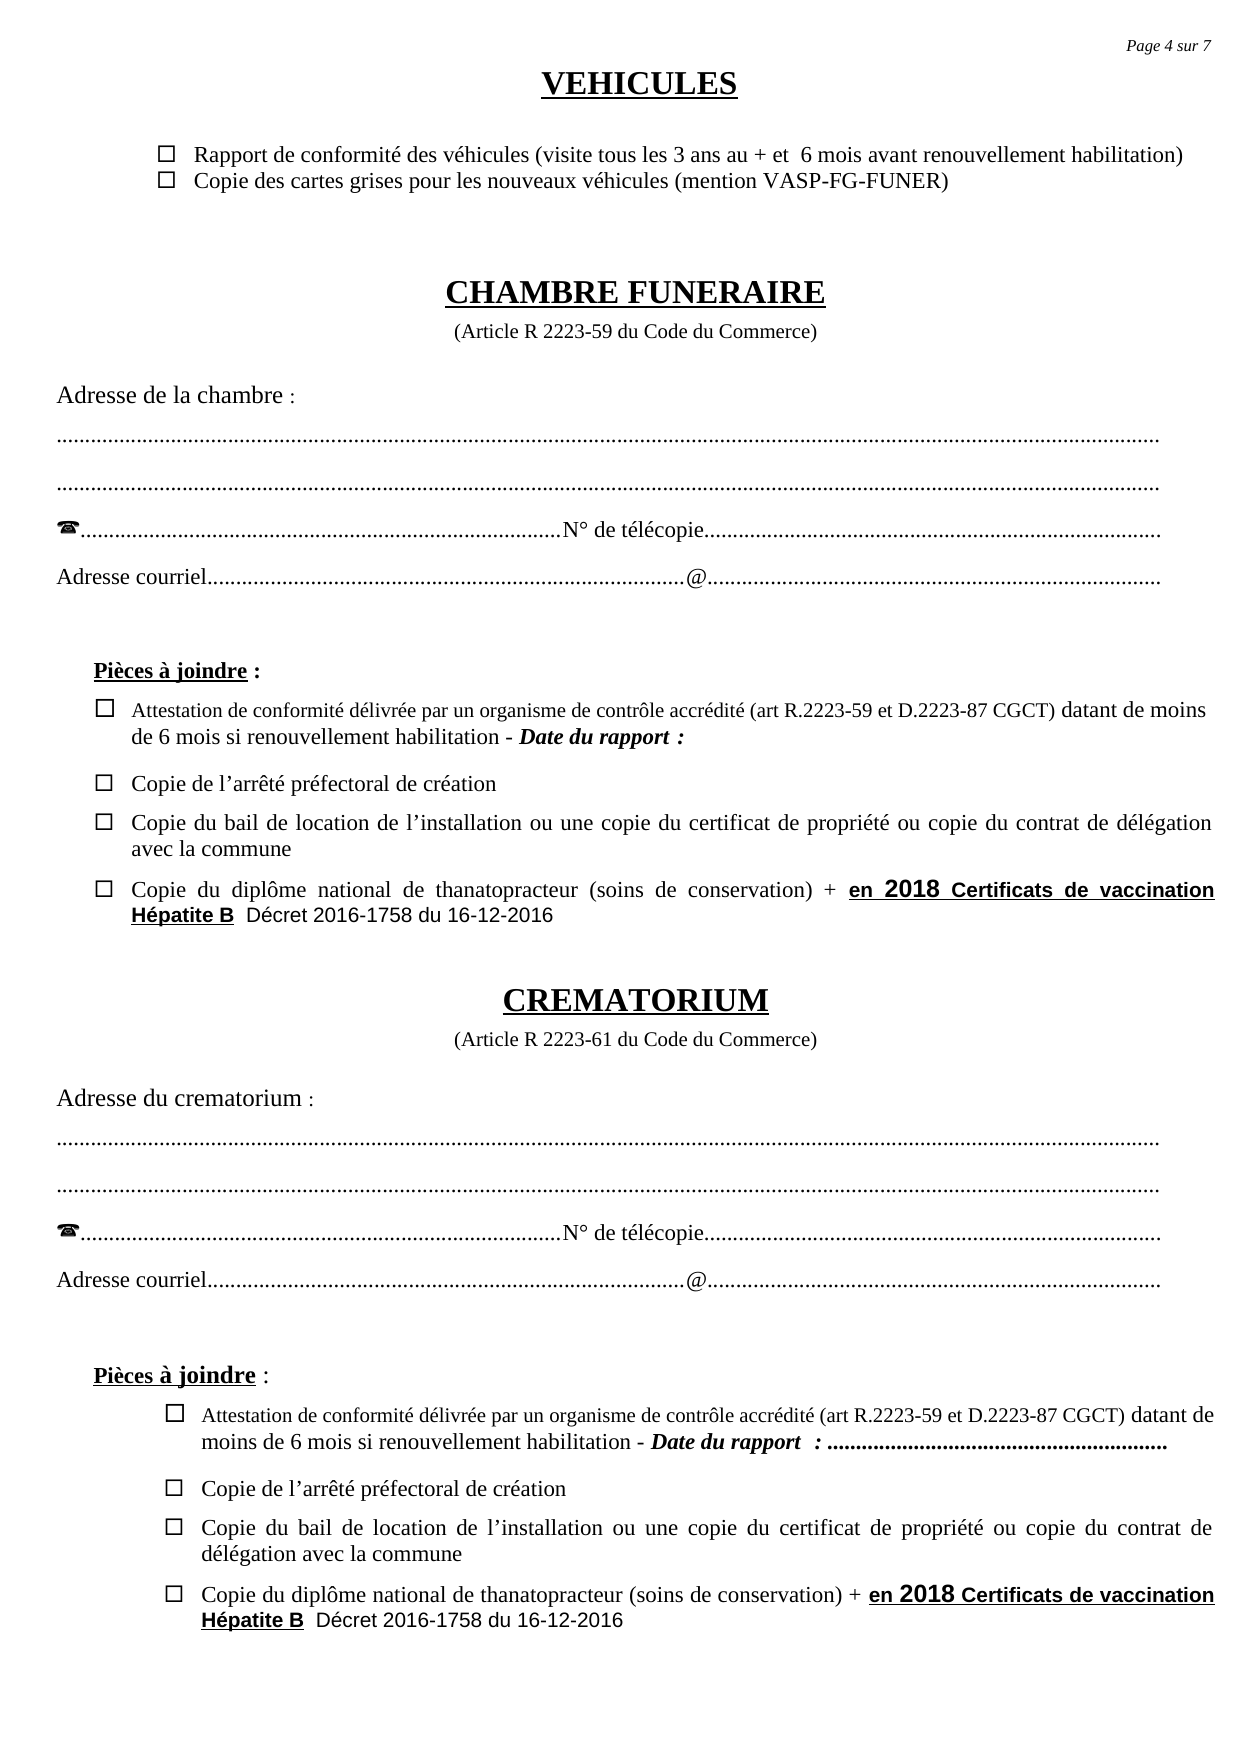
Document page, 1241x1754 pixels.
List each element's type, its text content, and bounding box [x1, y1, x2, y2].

list Attestation de conformité délivrée par un organisme de contrôle accrédité (art R.2223-59 et D.2223-87 CGCT) datant de moins de 6 mois si renouvellement habilitation - Date du rapport : [163, 1401, 1215, 1454]
list Pièces à joindre : [56, 1360, 1140, 1389]
text Adresse du crematorium : [56, 1083, 1215, 1112]
list Copie du bail de location de l’installation ou une copie du certificat de propriété ou copie du contrat de délégation avec la commune [94, 809, 1215, 862]
text  N° de télécopie [56, 1218, 1215, 1245]
list Copie du diplôme national de thanatopracteur (soins de conservation) + en 2018 Certificats de vaccination Hépatite B Décret 2016-1758 du 16-12-2016 [94, 874, 1215, 927]
text (Article R 2223-59 du Code du Commerce) [56, 319, 1215, 343]
list Rapport de conformité des véhicules (visite tous les 3 ans au + et 6 mois avant renouvellement habilitation) [156, 141, 1215, 167]
list Copie de l’arrêté préfectoral de création [163, 1475, 1215, 1502]
text Adresse de la chambre : [56, 380, 1215, 409]
list Copie des cartes grises pour les nouveaux véhicules (mention VASP-FG-FUNER) [156, 167, 1215, 193]
text Adresse courriel @ [56, 563, 1215, 589]
text (Article R 2223-61 du Code du Commerce) [56, 1026, 1215, 1051]
text CREMATORIUM [56, 980, 1215, 1018]
text Adresse courriel @ [56, 1266, 1215, 1292]
list Copie du bail de location de l’installation ou une copie du certificat de propriété ou copie du contrat de délégation avec la commune [163, 1514, 1215, 1567]
text  N° de télécopie [56, 516, 1215, 542]
text CHAMBRE FUNERAIRE [56, 272, 1215, 311]
text VEHICULES [63, 63, 1215, 102]
list Copie du diplôme national de thanatopracteur (soins de conservation) + en 2018 Certificats de vaccination Hépatite B Décret 2016-1758 du 16-12-2016 [163, 1579, 1215, 1632]
list Copie de l’arrêté préfectoral de création [94, 770, 1215, 797]
list Attestation de conformité délivrée par un organisme de contrôle accrédité (art R.2223-59 et D.2223-87 CGCT) datant de moins de 6 mois si renouvellement habilitation - Date du rapport : [94, 696, 1215, 749]
list Pièces à joindre : [56, 657, 1140, 684]
